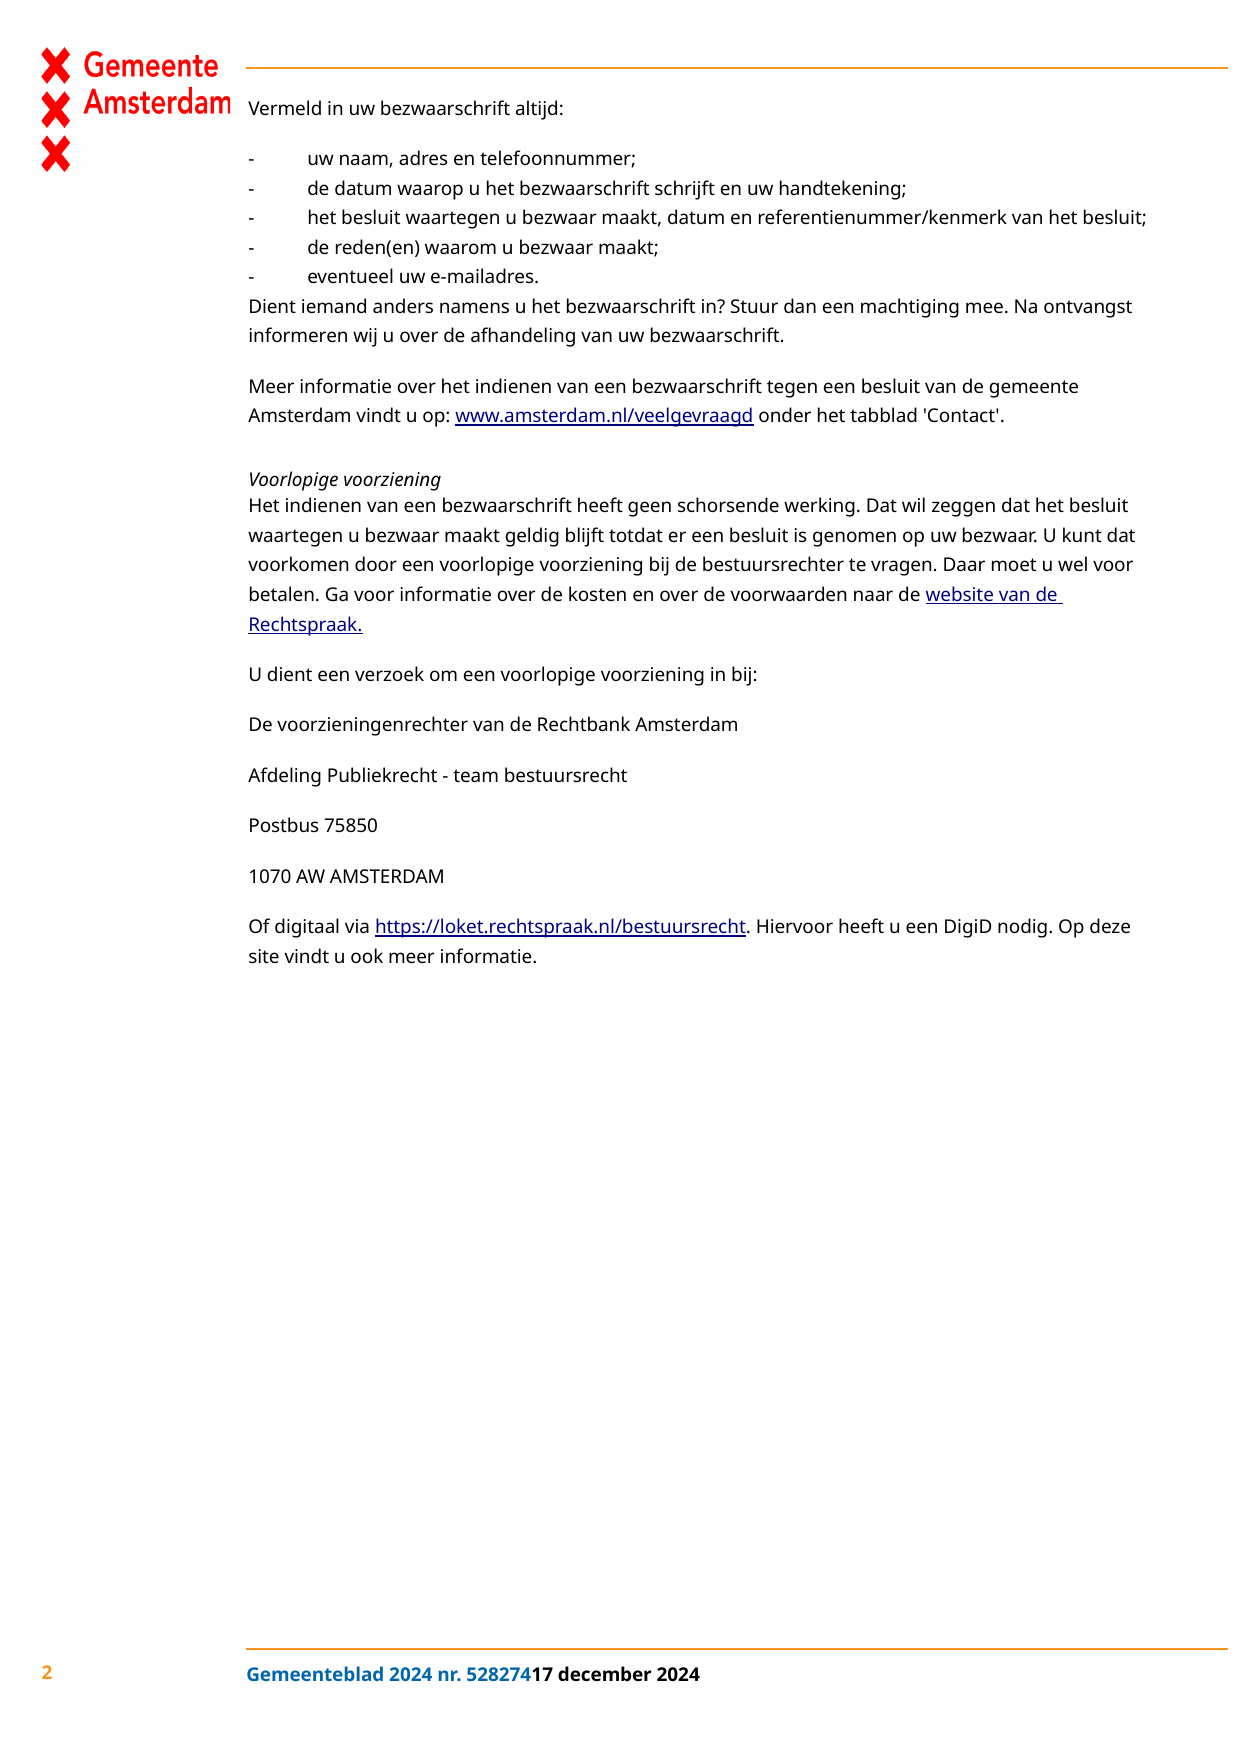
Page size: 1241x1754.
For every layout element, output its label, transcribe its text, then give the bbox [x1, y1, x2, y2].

text Meer informatie over het indienen van een bezwaarschrift tegen een besluit van de gemeente Amsterdam vindt u op: www.amsterdam.nl/veelgevraagd onder het tabblad 'Contact'. [248, 373, 1152, 428]
list de reden(en) waarom u bezwaar maakt; [248, 234, 1152, 260]
text Dient iemand anders namens u het bezwaarschrift in? Stuur dan een machtiging mee. Na ontvangst informeren wij u over de afhandeling van uw bezwaarschrift. [248, 293, 1152, 348]
text Het indienen van een bezwaarschrift heeft geen schorsende werking. Dat wil zeggen dat het besluit waartegen u bezwaar maakt geldig blijft totdat er een besluit is genomen op uw bezwaar. U kunt dat voorkomen door een voorlopige voorziening bij de bestuursrechter te vragen. Daar moet u wel voor betalen. Ga voor informatie over de kosten en over de voorwaarden naar de website van de Rechtspraak. [248, 492, 1152, 636]
text 1070 AW AMSTERDAM [248, 863, 1152, 888]
text Of digitaal via https://loket.rechtspraak.nl/bestuursrecht. Hiervoor heeft u een DigiD nodig. Op deze site vindt u ook meer informatie. [248, 913, 1152, 968]
text U dient een verzoek om een voorlopige voorziening in bij: [248, 661, 1152, 687]
text Afdeling Publiekrecht - team bestuursrecht [248, 762, 1152, 788]
list het besluit waartegen u bezwaar maakt, datum en referentienummer/kenmerk van het besluit; [248, 204, 1152, 230]
list de datum waarop u het bezwaarschrift schrijft en uw handtekening; [248, 175, 1152, 201]
list uw naam, adres en telefoonnummer; [248, 145, 1152, 171]
picture [41, 47, 231, 172]
text Vermeld in uw bezwaarschrift altijd: [248, 95, 1152, 121]
text Postbus 75850 [248, 812, 1152, 838]
text De voorzieningenrechter van de Rechtbank Amsterdam [248, 712, 1152, 737]
text Voorlopige voorziening [248, 467, 1152, 492]
list eventueel uw e-mailadres. [248, 263, 1152, 289]
